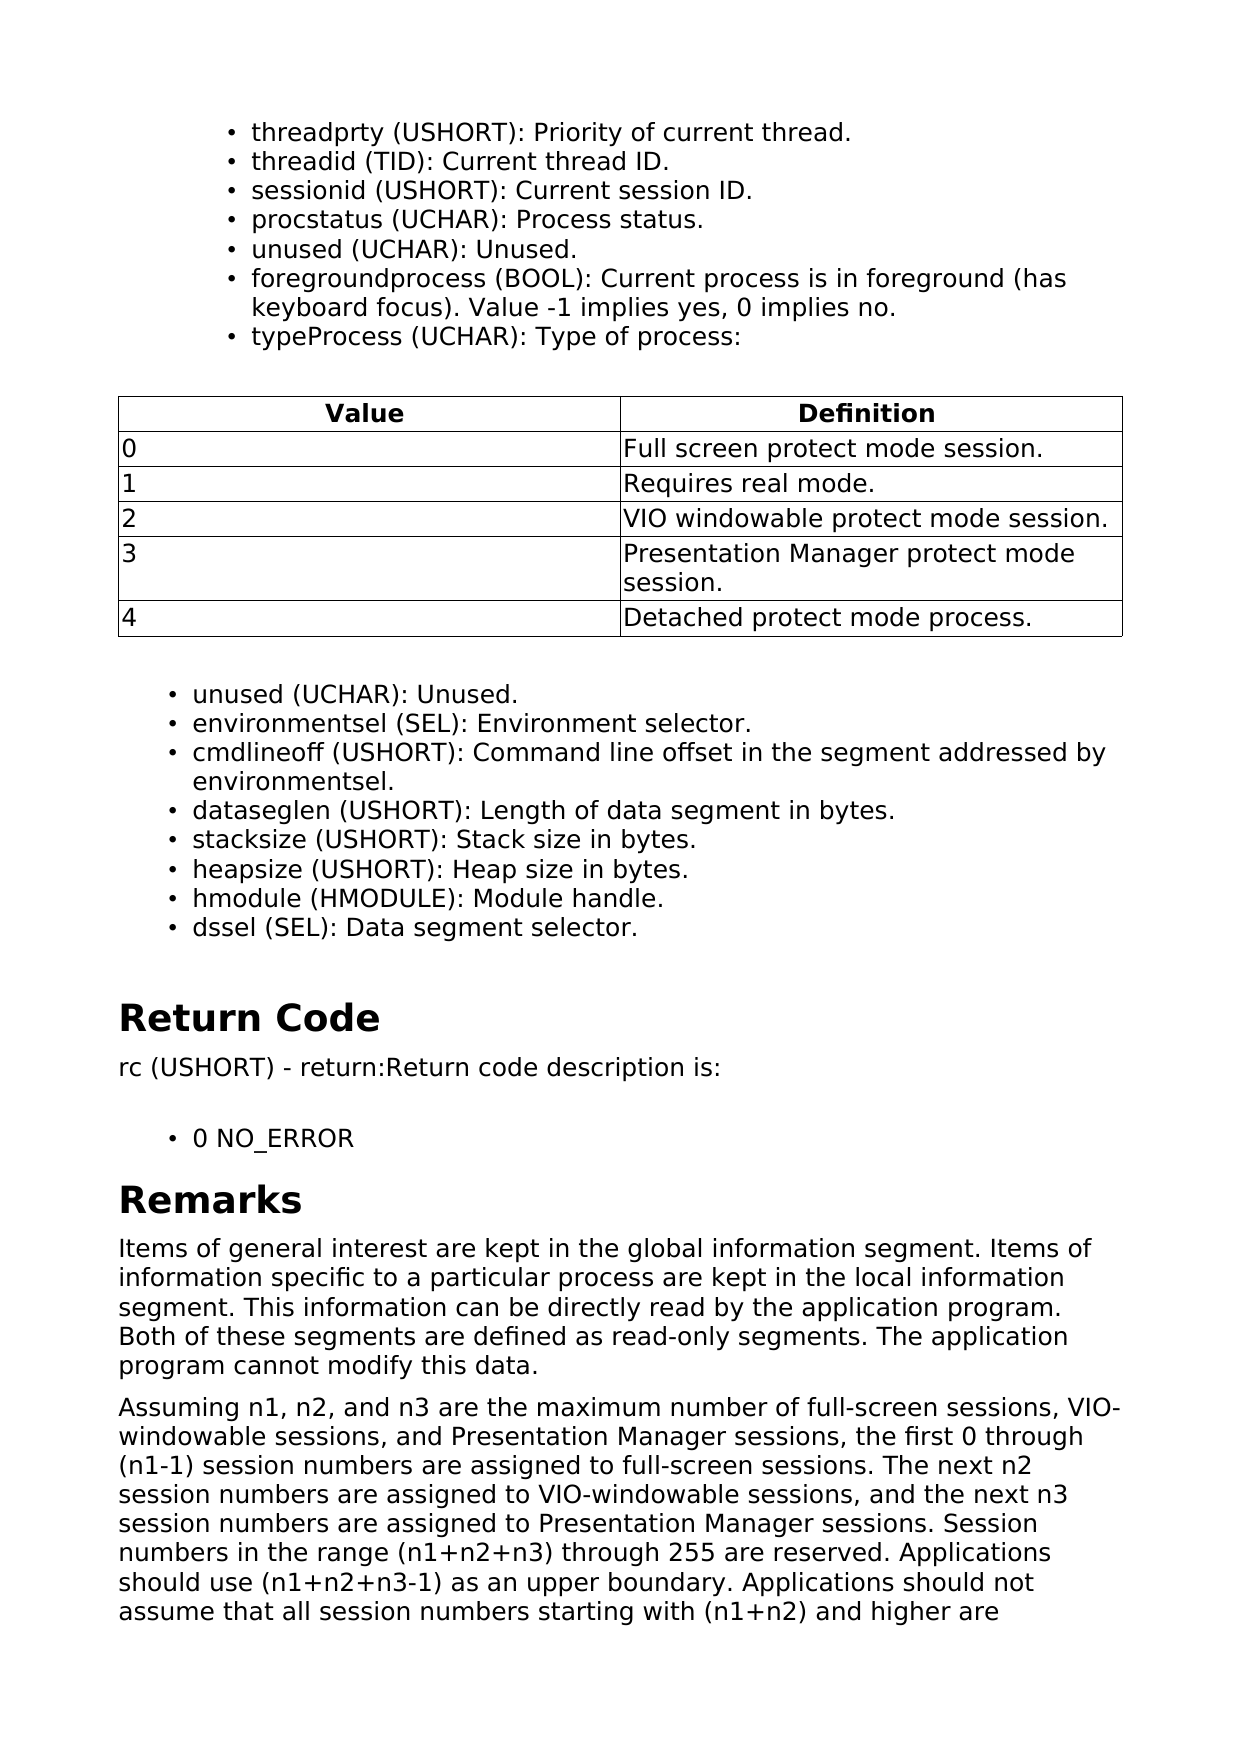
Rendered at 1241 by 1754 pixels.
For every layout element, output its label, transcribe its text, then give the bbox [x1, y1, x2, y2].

subtitle Return Code [118, 997, 1122, 1041]
table_cell 2 [119, 502, 620, 536]
list cmdlineoff (USHORT): Command line offset in the segment addressed by environmentsel. [177, 738, 1122, 797]
list hmodule (HMODULE): Module handle. [177, 884, 1122, 913]
table_cell Detached protect mode process. [621, 601, 1122, 636]
table_cell VIO windowable protect mode session. [621, 502, 1122, 536]
table_header Value [119, 397, 620, 431]
list unused (UCHAR): Unused. [236, 235, 1122, 264]
list unused (UCHAR): Unused. [177, 680, 1122, 709]
list stacksize (USHORT): Stack size in bytes. [177, 826, 1122, 855]
list sessionid (USHORT): Current session ID. [236, 176, 1122, 206]
text rc (USHORT) - return:Return code description is: [118, 1053, 1122, 1082]
list threadprty (USHORT): Priority of current thread. [236, 118, 1122, 147]
list dssel (SEL): Data segment selector. [177, 913, 1122, 942]
text Assuming n1, n2, and n3 are the maximum number of full-screen sessions, VIO-windowable sessions, and Presentation Manager sessions, the first 0 through (n1-1) session numbers are assigned to full-screen sessions. The next n2 session numbers are assigned to VIO-windowable sessions, and the next n3 session numbers are assigned to Presentation Manager sessions. Session numbers in the range (n1+n2+n3) through 255 are reserved. Applications should use (n1+n2+n3-1) as an upper boundary. Applications should not assume that all session numbers starting with (n1+n2) and higher are [118, 1393, 1122, 1626]
list dataseglen (USHORT): Length of data segment in bytes. [177, 797, 1122, 826]
table_cell Requires real mode. [621, 467, 1122, 501]
table_cell 0 [119, 432, 620, 466]
list 0 NO_ERROR [177, 1124, 1122, 1153]
list foregroundprocess (BOOL): Current process is in foreground (has keyboard focus). Value -1 implies yes, 0 implies no. [236, 264, 1122, 322]
list procstatus (UCHAR): Process status. [236, 206, 1122, 235]
subtitle Remarks [118, 1178, 1122, 1222]
table_header Definition [621, 397, 1122, 431]
table_cell 4 [119, 601, 620, 636]
list threadid (TID): Current thread ID. [236, 147, 1122, 176]
list environmentsel (SEL): Environment selector. [177, 709, 1122, 738]
table_cell Full screen protect mode session. [621, 432, 1122, 466]
list heapsize (USHORT): Heap size in bytes. [177, 855, 1122, 884]
table_cell 1 [119, 467, 620, 501]
table_cell 3 [119, 537, 620, 600]
list typeProcess (UCHAR): Type of process: [236, 322, 1122, 351]
text Items of general interest are kept in the global information segment. Items of information specific to a particular process are kept in the local information segment. This information can be directly read by the application program. Both of these segments are defined as read-only segments. The application program cannot modify this data. [118, 1234, 1122, 1380]
table_cell Presentation Manager protect mode session. [621, 537, 1122, 600]
